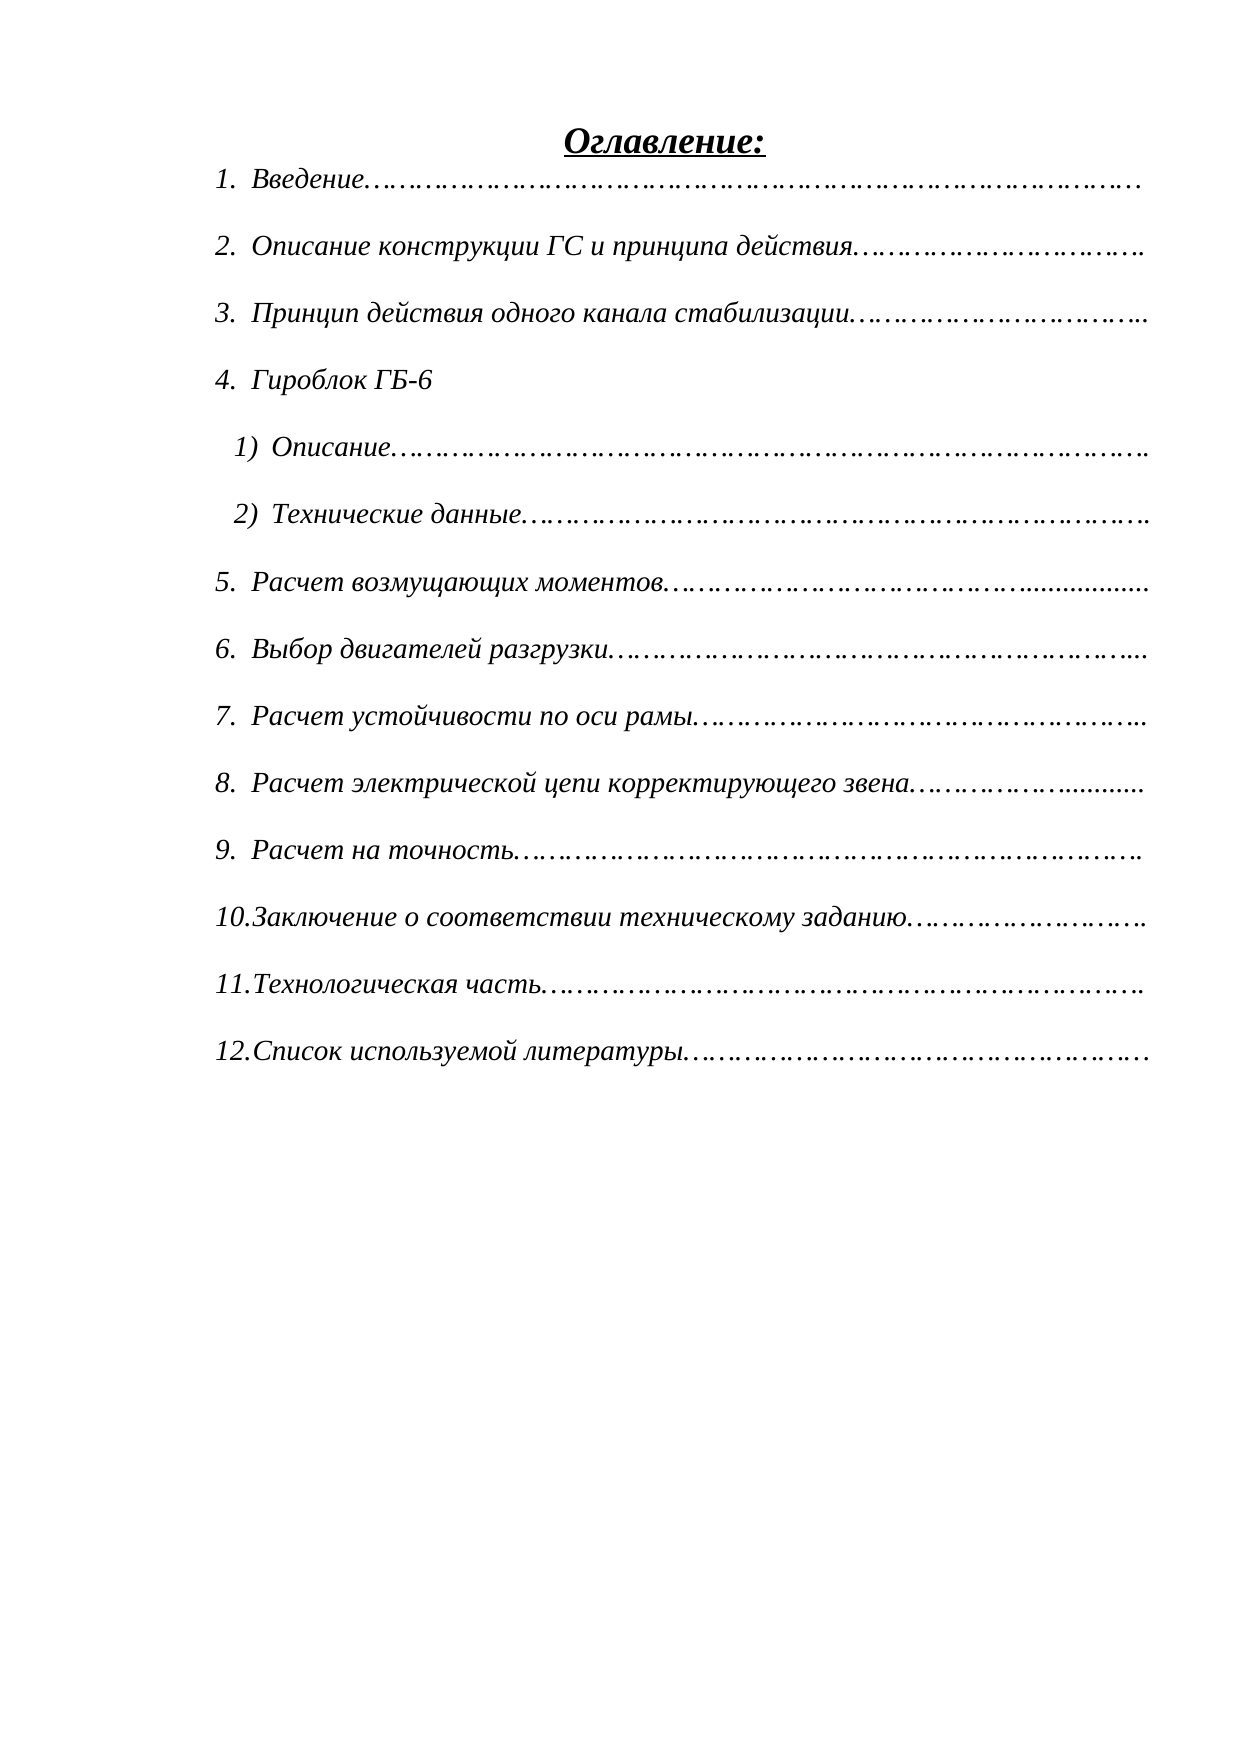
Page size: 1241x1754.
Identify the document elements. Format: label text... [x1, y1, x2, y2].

list Расчет возмущающих моментов……………………………………................. [215, 564, 1152, 597]
list Технические данные………………………………………………………………. [234, 497, 1152, 530]
list Выбор двигателей разгрузки……………………………………………………... [215, 631, 1152, 664]
text Оглавление: [177, 118, 1152, 161]
list Расчет на точность………………………………………………………………. [215, 832, 1152, 866]
list Список используемой литературы……………………………………………… [215, 1033, 1152, 1067]
list Технологическая часть……………………………………………………………. [215, 966, 1152, 1000]
list Описание……………………………………………………………………………. [234, 429, 1152, 463]
list Расчет электрической цепи корректирующего звена………………........... [215, 765, 1152, 798]
list Расчет устойчивости по оси рамы…………………………………………….. [215, 698, 1152, 731]
list Описание конструкции ГС и принципа действия……………………………. [215, 228, 1152, 262]
list Гироблок ГБ-6 [215, 362, 1152, 396]
list Принцип действия одного канала стабилизации…………………………….. [215, 295, 1152, 329]
list Введение……………………………………………………………………………… [215, 161, 1152, 195]
list Заключение о соответствии техническому заданию………………………. [215, 899, 1152, 933]
